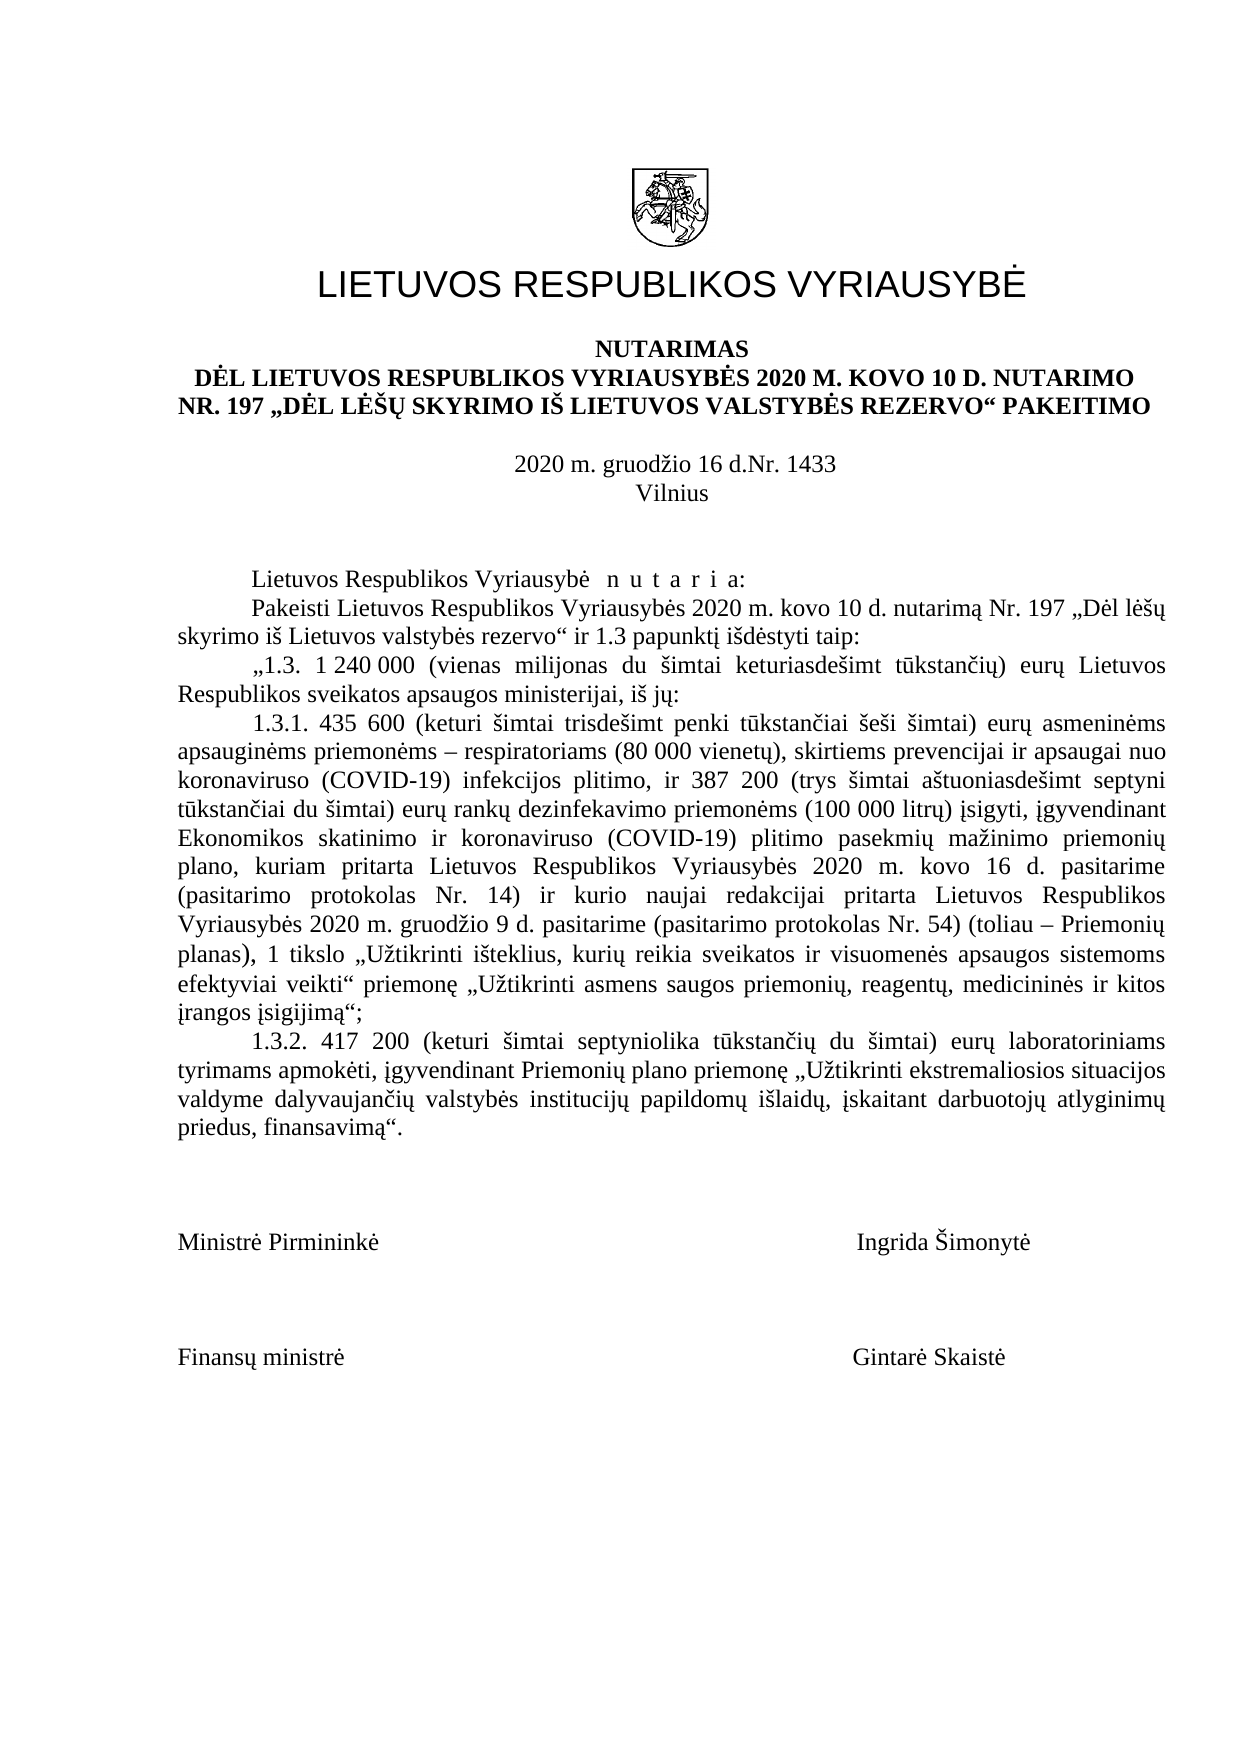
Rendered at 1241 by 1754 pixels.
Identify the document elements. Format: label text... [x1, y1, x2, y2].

text Lietuvos Respublikos Vyriausybė nutaria: [177, 564, 1167, 593]
text nutarimas [177, 334, 1167, 363]
text Lietuvos Respublikos Vyriausybė [177, 262, 1167, 305]
text 2020 m. gruodžio 16 d.Nr. 1433 [177, 449, 1167, 478]
text „1.3. 1 240 000 (vienas milijonas du šimtai keturiasdešimt tūkstančių) eurų Lietuvos Respublikos sveikatos apsaugos ministerijai, iš jų: [177, 650, 1167, 708]
text Finansų ministrė Gintarė Skaistė [177, 1342, 1167, 1371]
text 1.3.1. 435 600 (keturi šimtai trisdešimt penki tūkstančiai šeši šimtai) eurų asmeninėms apsauginėms priemonėms – respiratoriams (80 000 vienetų), skirtiems prevencijai ir apsaugai nuo koronaviruso (COVID-19) infekcijos plitimo, ir 387 200 (trys šimtai aštuoniasdešimt septyni tūkstančiai du šimtai) eurų rankų dezinfekavimo priemonėms (100 000 litrų) įsigyti, įgyvendinant Ekonomikos skatinimo ir koronaviruso (COVID-19) plitimo pasekmių mažinimo priemonių plano, kuriam pritarta Lietuvos Respublikos Vyriausybės 2020 m. kovo 16 d. pasitarime (pasitarimo protokolas Nr. 14) ir kurio naujai redakcijai pritarta Lietuvos Respublikos Vyriausybės 2020 m. gruodžio 9 d. pasitarime (pasitarimo protokolas Nr. 54) (toliau – Priemonių planas), 1 tikslo „Užtikrinti išteklius, kurių reikia sveikatos ir visuomenės apsaugos sistemoms efektyviai veikti“ priemonę „Užtikrinti asmens saugos priemonių, reagentų, medicininės ir kitos įrangos įsigijimą“; [177, 708, 1167, 1026]
text Ministrė Pirmininkė Ingrida Šimonytė [177, 1227, 1167, 1256]
text Vilnius [177, 478, 1167, 506]
text 1.3.2. 417 200 (keturi šimtai septyniolika tūkstančių du šimtai) eurų laboratoriniams tyrimams apmokėti, įgyvendinant Priemonių plano priemonę „Užtikrinti ekstremaliosios situacijos valdyme dalyvaujančių valstybės institucijų papildomų išlaidų, įskaitant darbuotojų atlyginimų priedus, finansavimą“. [177, 1026, 1167, 1141]
text DĖL LIETUVOS RESPUBLIKOS VYRIAUSYBĖS 2020 M. KOVO 10 D. NUTARIMO NR. 197 „DĖL LĖŠŲ SKYRIMO IŠ LIETUVOS VALSTYBĖS REZERVO“ PAKEITIMO [177, 363, 1152, 420]
text Pakeisti Lietuvos Respublikos Vyriausybės 2020 m. kovo 10 d. nutarimą Nr. 197 „Dėl lėšų skyrimo iš Lietuvos valstybės rezervo“ ir 1.3 papunktį išdėstyti taip: [177, 593, 1167, 650]
